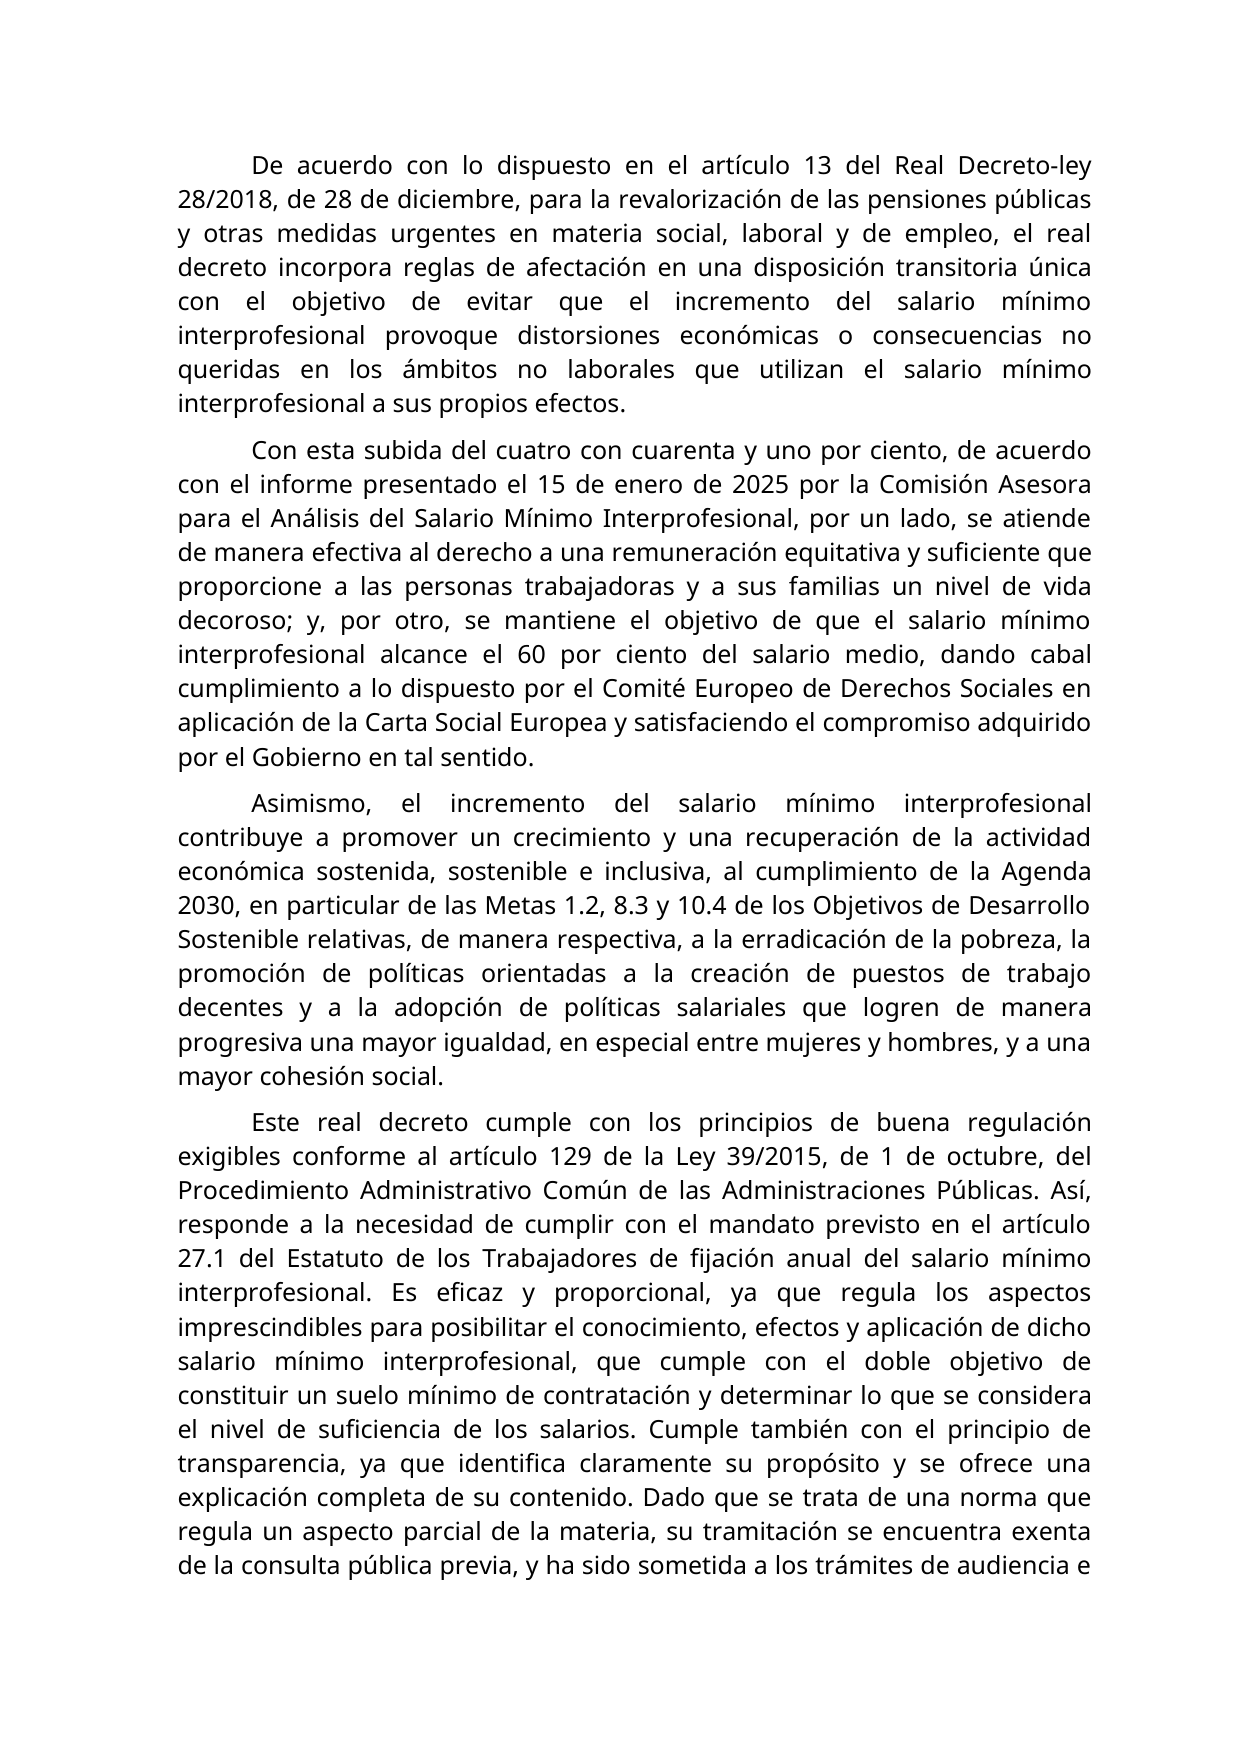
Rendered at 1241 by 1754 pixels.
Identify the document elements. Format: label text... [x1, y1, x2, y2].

text Con esta subida del cuatro con cuarenta y uno por ciento, de acuerdo con el informe presentado el 15 de enero de 2025 por la Comisión Asesora para el Análisis del Salario Mínimo Interprofesional, por un lado, se atiende de manera efectiva al derecho a una remuneración equitativa y suficiente que proporcione a las personas trabajadoras y a sus familias un nivel de vida decoroso; y, por otro, se mantiene el objetivo de que el salario mínimo interprofesional alcance el 60 por ciento del salario medio, dando cabal cumplimiento a lo dispuesto por el Comité Europeo de Derechos Sociales en aplicación de la Carta Social Europea y satisfaciendo el compromiso adquirido por el Gobierno en tal sentido. [177, 433, 1093, 773]
text De acuerdo con lo dispuesto en el artículo 13 del Real Decreto-ley 28/2018, de 28 de diciembre, para la revalorización de las pensiones públicas y otras medidas urgentes en materia social, laboral y de empleo, el real decreto incorpora reglas de afectación en una disposición transitoria única con el objetivo de evitar que el incremento del salario mínimo interprofesional provoque distorsiones económicas o consecuencias no queridas en los ámbitos no laborales que utilizan el salario mínimo interprofesional a sus propios efectos. [177, 148, 1093, 420]
text Asimismo, el incremento del salario mínimo interprofesional contribuye a promover un crecimiento y una recuperación de la actividad económica sostenida, sostenible e inclusiva, al cumplimiento de la Agenda 2030, en particular de las Metas 1.2, 8.3 y 10.4 de los Objetivos de Desarrollo Sostenible relativas, de manera respectiva, a la erradicación de la pobreza, la promoción de políticas orientadas a la creación de puestos de trabajo decentes y a la adopción de políticas salariales que logren de manera progresiva una mayor igualdad, en especial entre mujeres y hombres, y a una mayor cohesión social. [177, 786, 1093, 1092]
text Este real decreto cumple con los principios de buena regulación exigibles conforme al artículo 129 de la Ley 39/2015, de 1 de octubre, del Procedimiento Administrativo Común de las Administraciones Públicas. Así, responde a la necesidad de cumplir con el mandato previsto en el artículo 27.1 del Estatuto de los Trabajadores de fijación anual del salario mínimo interprofesional. Es eficaz y proporcional, ya que regula los aspectos imprescindibles para posibilitar el conocimiento, efectos y aplicación de dicho salario mínimo interprofesional, que cumple con el doble objetivo de constituir un suelo mínimo de contratación y determinar lo que se considera el nivel de suficiencia de los salarios. Cumple también con el principio de transparencia, ya que identifica claramente su propósito y se ofrece una explicación completa de su contenido. Dado que se trata de una norma que regula un aspecto parcial de la materia, su tramitación se encuentra exenta de la consulta pública previa, y ha sido sometida a los trámites de audiencia e [177, 1105, 1093, 1582]
